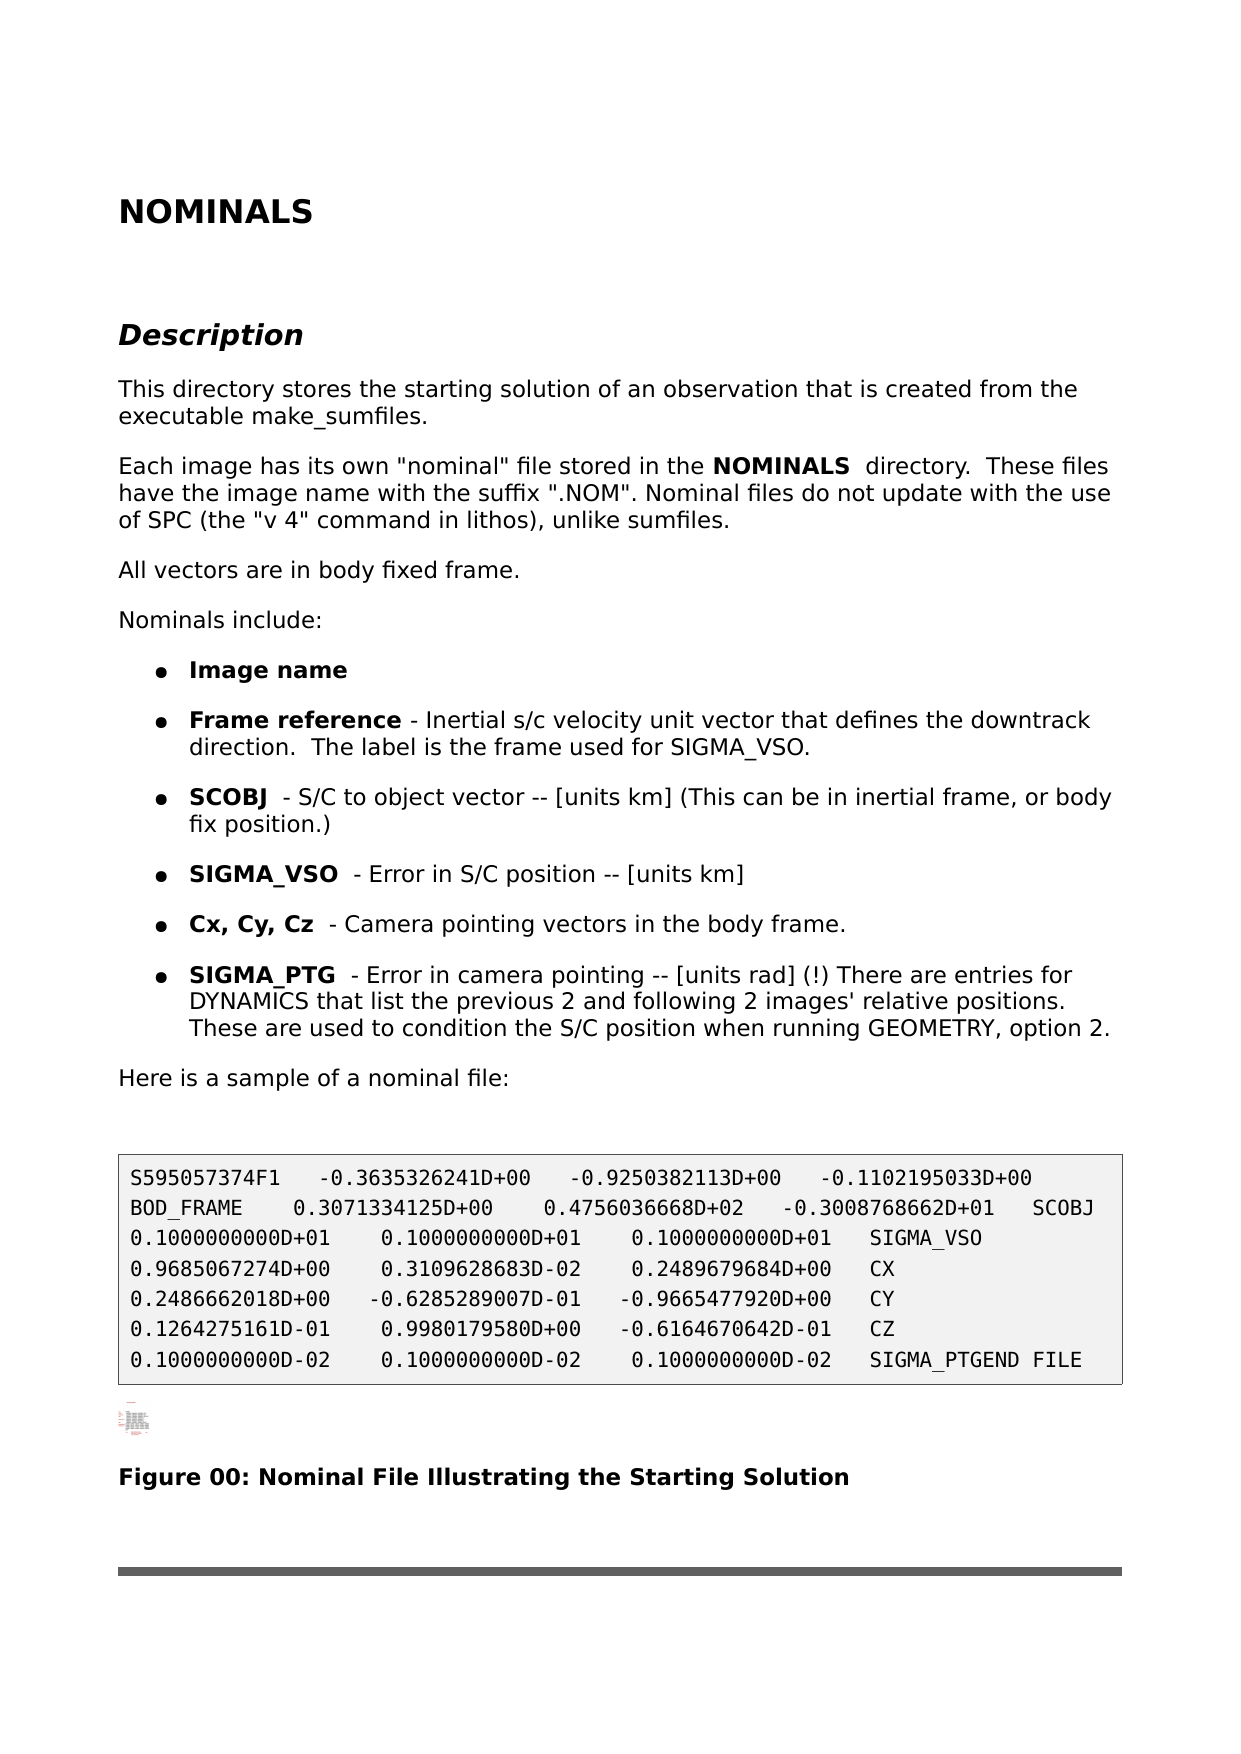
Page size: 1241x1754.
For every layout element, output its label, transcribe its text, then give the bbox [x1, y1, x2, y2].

list SCOBJ - S/C to object vector -- [units km] (This can be in inertial frame, or body fix position.) [153, 784, 1122, 838]
text All vectors are in body fixed frame. [118, 557, 1122, 584]
list SIGMA_VSO - Error in S/C position -- [units km] [153, 861, 1122, 888]
text Here is a sample of a nominal file: [118, 1065, 1122, 1092]
text S595057374F1 -0.3635326241D+00 -0.9250382113D+00 -0.1102195033D+00 BOD_FRAME 0.3071334125D+00 0.4756036668D+02 -0.3008768662D+01 SCOBJ 0.1000000000D+01 0.1000000000D+01 0.1000000000D+01 SIGMA_VSO 0.9685067274D+00 0.3109628683D-02 0.2489679684D+00 CX 0.2486662018D+00 -0.6285289007D-01 -0.9665477920D+00 CY 0.1264275161D-01 0.9980179580D+00 -0.6164670642D-01 CZ 0.1000000000D-02 0.1000000000D-02 0.1000000000D-02 SIGMA_PTGEND FILE [119, 1155, 1122, 1384]
picture [118, 1401, 152, 1436]
list SIGMA_PTG - Error in camera pointing -- [units rad] (!) There are entries for DYNAMICS that list the previous 2 and following 2 images' relative positions. These are used to condition the S/C position when running GEOMETRY, option 2. [153, 962, 1122, 1042]
subtitle Description [118, 319, 1122, 352]
text Each image has its own "nominal" file stored in the NOMINALS directory. These files have the image name with the suffix ".NOM". Nominal files do not update with the use of SPC (the "v 4" command in lithos), unlike sumfiles. [118, 453, 1122, 533]
text This directory stores the starting solution of an observation that is created from the executable make_sumfiles. [118, 377, 1122, 430]
text Nominals include: [118, 607, 1122, 634]
list Cx, Cy, Cz - Camera pointing vectors in the body frame. [153, 912, 1122, 938]
subtitle NOMINALS [118, 193, 1122, 231]
text Figure 00: Nominal File Illustrating the Starting Solution [118, 1464, 1122, 1491]
list Image name [153, 657, 1122, 684]
list Frame reference - Inertial s/c velocity unit vector that defines the downtrack direction. The label is the frame used for SIGMA_VSO. [153, 708, 1122, 761]
